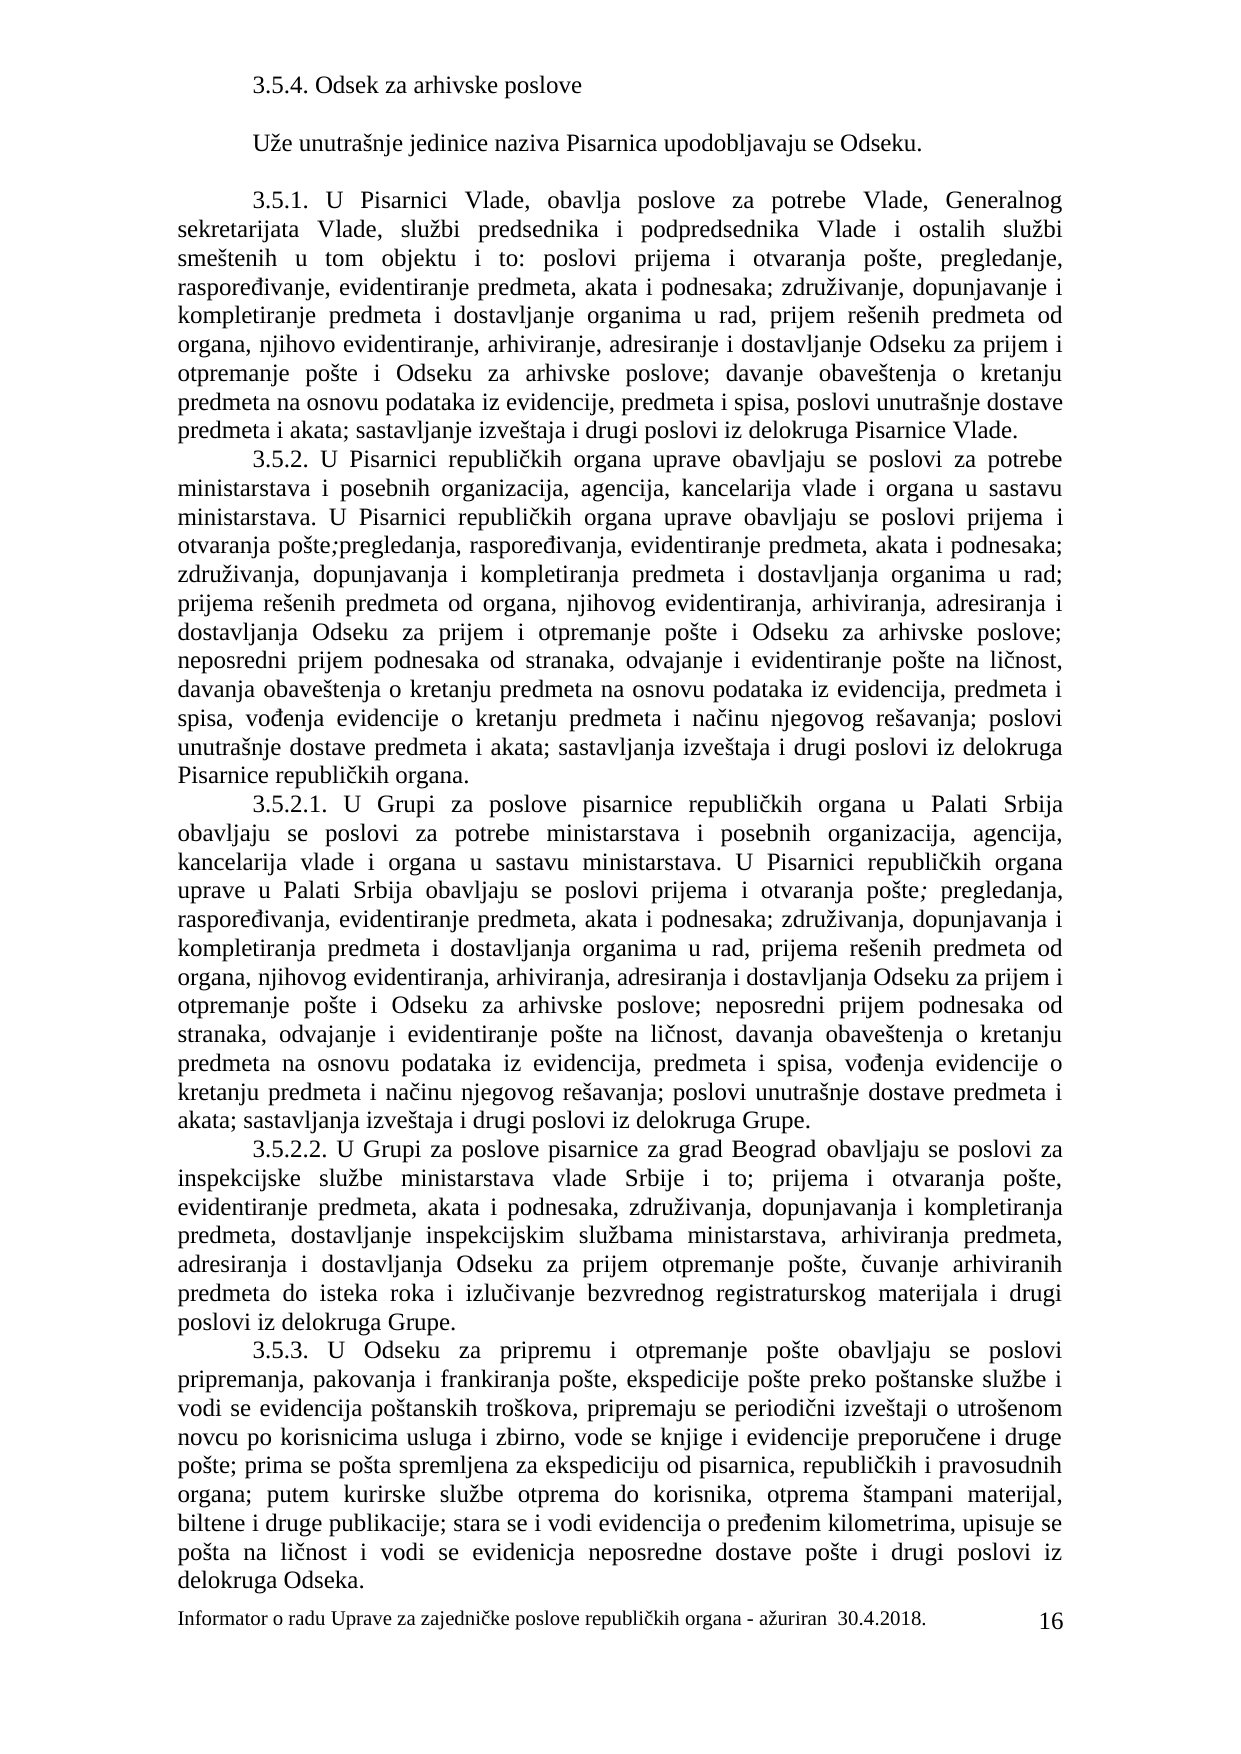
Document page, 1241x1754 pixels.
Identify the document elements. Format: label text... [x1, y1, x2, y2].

text 3.5.1. U Pisarnici Vlade, obavlјa poslove za potrebe Vlade, Generalnog sekretarijata Vlade, službi predsednika i podpredsednika Vlade i ostalih službi smeštenih u tom objektu i to: poslovi prijema i otvaranja pošte, pregledanje, raspoređivanje, evidentiranje predmeta, akata i podnesaka; združivanje, dopunjavanje i kompletiranje predmeta i dostavlјanje organima u rad, prijem rešenih predmeta od organa, njihovo evidentiranje, arhiviranje, adresiranje i dostavlјanje Odseku za prijem i otpremanje pošte i Odseku za arhivske poslove; davanje obaveštenja o kretanju predmeta na osnovu podataka iz evidencije, predmeta i spisa, poslovi unutrašnje dostave predmeta i akata; sastavlјanje izveštaja i drugi poslovi iz delokruga Pisarnice Vlade. [177, 185, 1063, 444]
text 3.5.4. Odsek za arhivske poslove [177, 70, 1063, 99]
text Uže unutrašnje jedinice naziva Pisarnica upodoblјavaju se Odseku. [177, 128, 1063, 157]
text 3.5.2. U Pisarnici republičkih organa uprave obavlјaju se poslovi za potrebe ministarstava i posebnih organizacija, agencija, kancelarija vlade i organa u sastavu ministarstava. U Pisarnici republičkih organa uprave obavlјaju se poslovi prijema i otvaranja pošte;pregledanja, raspoređivanja, evidentiranje predmeta, akata i podnesaka; združivanja, dopunjavanja i kompletiranja predmeta i dostavlјanja organima u rad; prijema rešenih predmeta od organa, njihovog evidentiranja, arhiviranja, adresiranja i dostavlјanja Odseku za prijem i otpremanje pošte i Odseku za arhivske poslove; neposredni prijem podnesaka od stranaka, odvajanje i evidentiranje pošte na ličnost, davanja obaveštenja o kretanju predmeta na osnovu podataka iz evidencija, predmeta i spisa, vođenja evidencije o kretanju predmeta i načinu njegovog rešavanja; poslovi unutrašnje dostave predmeta i akata; sastavlјanja izveštaja i drugi poslovi iz delokruga Pisarnice republičkih organa. [177, 444, 1063, 789]
text 3.5.3. U Odseku za pripremu i otpremanje pošte obavlјaju se poslovi pripremanja, pakovanja i frankiranja pošte, ekspedicije pošte preko poštanske službe i vodi se evidencija poštanskih troškova, pripremaju se periodični izveštaji o utrošenom novcu po korisnicima usluga i zbirno, vode se knjige i evidencije preporučene i druge pošte; prima se pošta spremlјena za ekspediciju od pisarnica, republičkih i pravosudnih organa; putem kurirske službe otprema do korisnika, otprema štampani materijal, biltene i druge publikacije; stara se i vodi evidencija o pređenim kilometrima, upisuje se pošta na ličnost i vodi se evidenicja neposredne dostave pošte i drugi poslovi iz delokruga Odseka. [177, 1335, 1063, 1594]
text 3.5.2.2. U Grupi za poslove pisarnice za grad Beograd obavlјaju se poslovi za inspekcijske službe ministarstava vlade Srbije i to; prijema i otvaranja pošte, evidentiranje predmeta, akata i podnesaka, združivanja, dopunjavanja i kompletiranja predmeta, dostavlјanje inspekcijskim službama ministarstava, arhiviranja predmeta, adresiranja i dostavlјanja Odseku za prijem otpremanje pošte, čuvanje arhiviranih predmeta do isteka roka i izlučivanje bezvrednog registraturskog materijala i drugi poslovi iz delokruga Grupe. [177, 1134, 1063, 1335]
text 3.5.2.1. U Grupi za poslove pisarnice republičkih organa u Palati Srbija obavlјaju se poslovi za potrebe ministarstava i posebnih organizacija, agencija, kancelarija vlade i organa u sastavu ministarstava. U Pisarnici republičkih organa uprave u Palati Srbija obavlјaju se poslovi prijema i otvaranja pošte; pregledanja, raspoređivanja, evidentiranje predmeta, akata i podnesaka; združivanja, dopunjavanja i kompletiranja predmeta i dostavlјanja organima u rad, prijema rešenih predmeta od organa, njihovog evidentiranja, arhiviranja, adresiranja i dostavlјanja Odseku za prijem i otpremanje pošte i Odseku za arhivske poslove; neposredni prijem podnesaka od stranaka, odvajanje i evidentiranje pošte na ličnost, davanja obaveštenja o kretanju predmeta na osnovu podataka iz evidencija, predmeta i spisa, vođenja evidencije o kretanju predmeta i načinu njegovog rešavanja; poslovi unutrašnje dostave predmeta i akata; sastavlјanja izveštaja i drugi poslovi iz delokruga Grupe. [177, 789, 1063, 1134]
